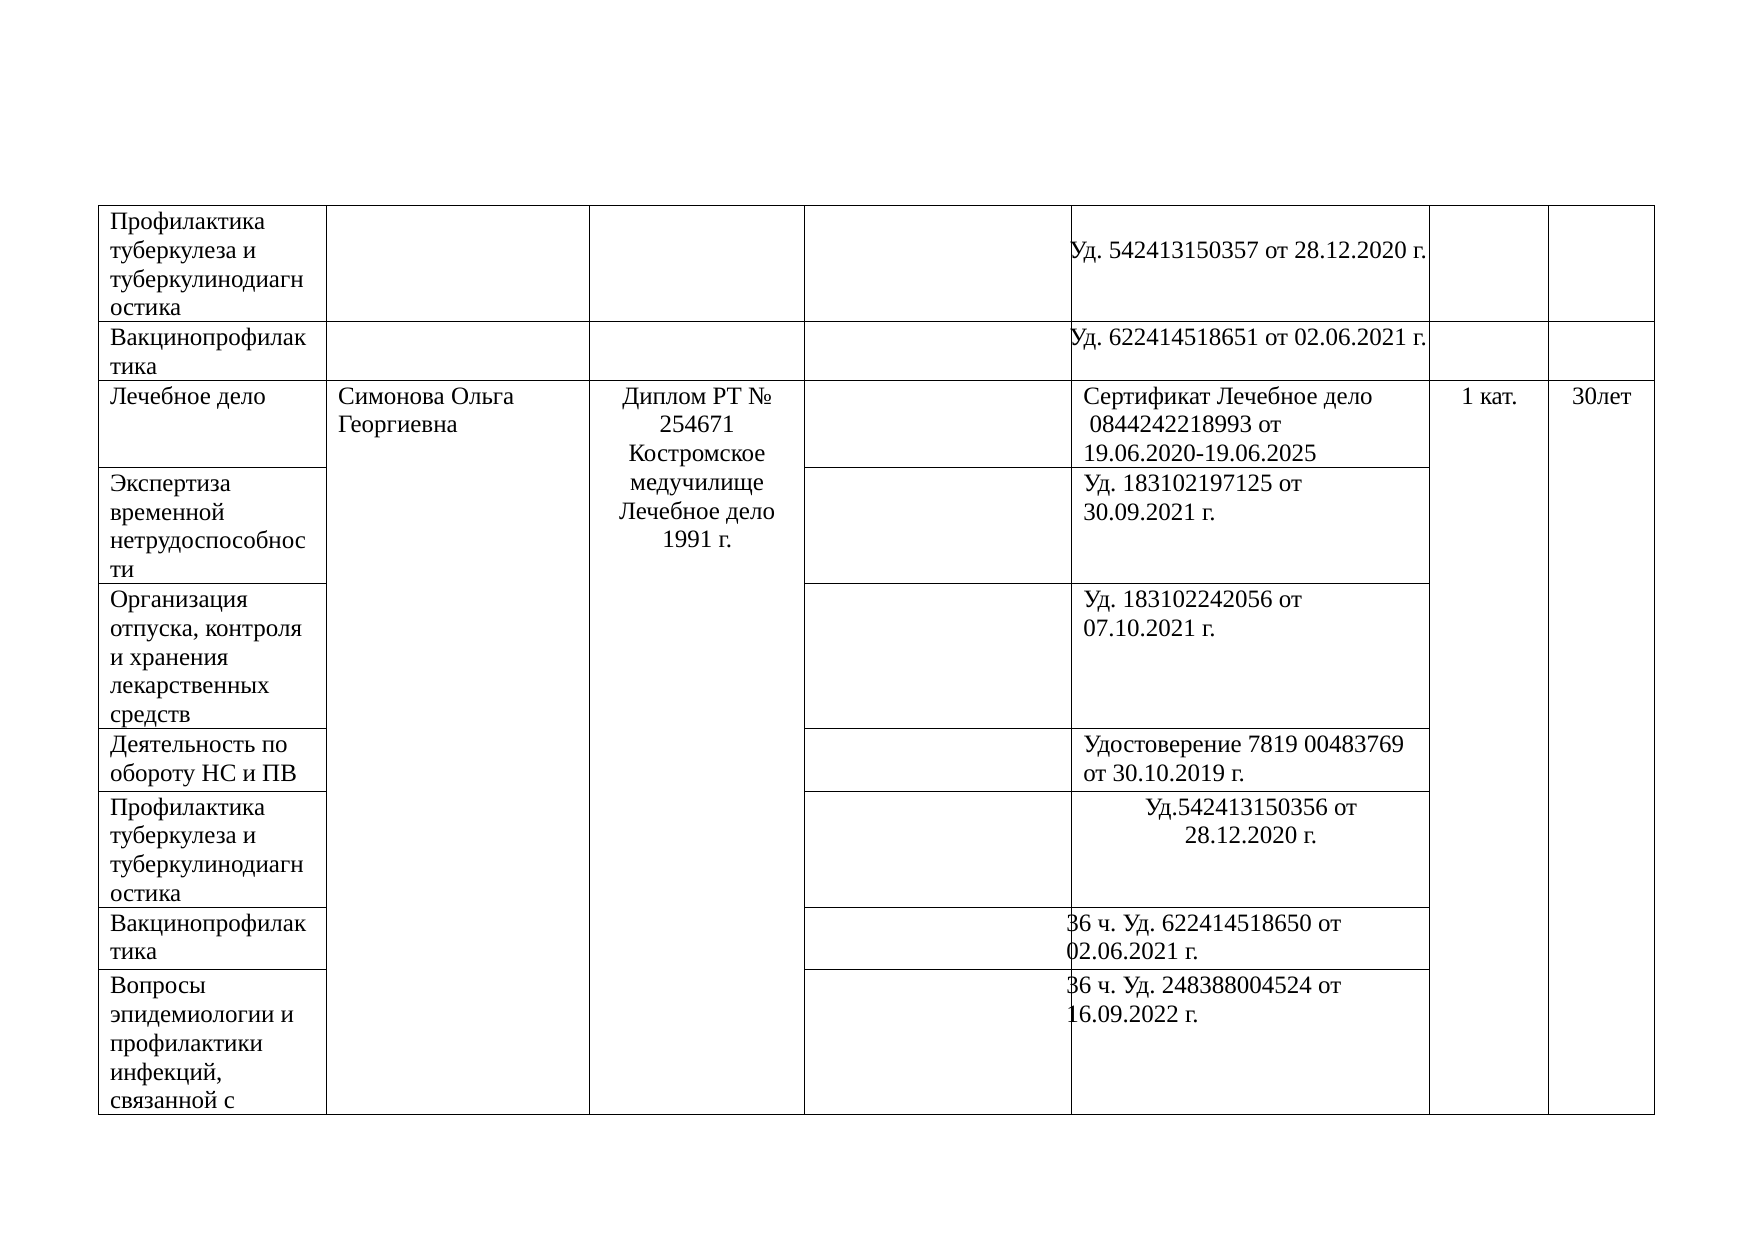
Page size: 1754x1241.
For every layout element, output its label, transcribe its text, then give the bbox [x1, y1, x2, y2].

table_cell Уд.542413150356 от 28.12.2020 г. [1072, 792, 1429, 907]
table_cell [805, 908, 1071, 969]
table_cell Экспертиза временной нетрудоспособности [99, 468, 326, 583]
table_cell [805, 584, 1071, 728]
table_cell [805, 792, 1071, 907]
table_cell Симонова Ольга Георгиевна [327, 381, 589, 1114]
table_cell Организация отпуска, контроля и хранения лекарственных средств [99, 584, 326, 728]
table_cell Профилактика туберкулеза и туберкулинодиагностика [99, 206, 326, 321]
table_cell Лечебное дело [99, 381, 326, 467]
table_cell Уд. 183102242056 от 07.10.2021 г. [1072, 584, 1429, 728]
table_cell Вакцинопрофилактика [99, 322, 326, 380]
table_cell 36 ч. Уд. 622414518650 от 02.06.2021 г. [1072, 908, 1429, 969]
table_cell Уд. 622414518651 от 02.06.2021 г. [1072, 322, 1429, 380]
table_cell [327, 322, 589, 380]
table_cell [1549, 322, 1654, 380]
table_cell 30лет [1549, 381, 1654, 1114]
table_cell 36 ч. Уд. 248388004524 от 16.09.2022 г. [1072, 970, 1429, 1114]
table_cell [1430, 206, 1548, 321]
table_cell Сертификат Лечебное дело 0844242218993 от 19.06.2020-19.06.2025 [1072, 381, 1429, 467]
table_cell [590, 322, 804, 380]
table_cell 1 кат. [1430, 381, 1548, 1114]
table_cell [1430, 322, 1548, 380]
table_cell [805, 729, 1071, 791]
table_cell [1549, 206, 1654, 321]
table_cell Вакцинопрофилактика [99, 908, 326, 969]
table_cell Деятельность по обороту НС и ПВ [99, 729, 326, 791]
table_cell [805, 970, 1071, 1114]
table_cell [805, 206, 1071, 321]
table_cell Уд. 542413150357 от 28.12.2020 г. [1072, 206, 1429, 321]
table_cell Вопросы эпидемиологии и профилактики инфекций, связанной с [99, 970, 326, 1114]
table_cell [590, 206, 804, 321]
table_cell [805, 322, 1071, 380]
table_cell [327, 206, 589, 321]
table_cell Профилактика туберкулеза и туберкулинодиагностика [99, 792, 326, 907]
table_cell Диплом РТ № 254671 Костромское медучилище Лечебное дело 1991 г. [590, 381, 804, 1114]
table_cell Уд. 183102197125 от 30.09.2021 г. [1072, 468, 1429, 583]
table_cell [805, 381, 1071, 467]
table_cell [805, 468, 1071, 583]
table_cell Удостоверение 7819 00483769 от 30.10.2019 г. [1072, 729, 1429, 791]
